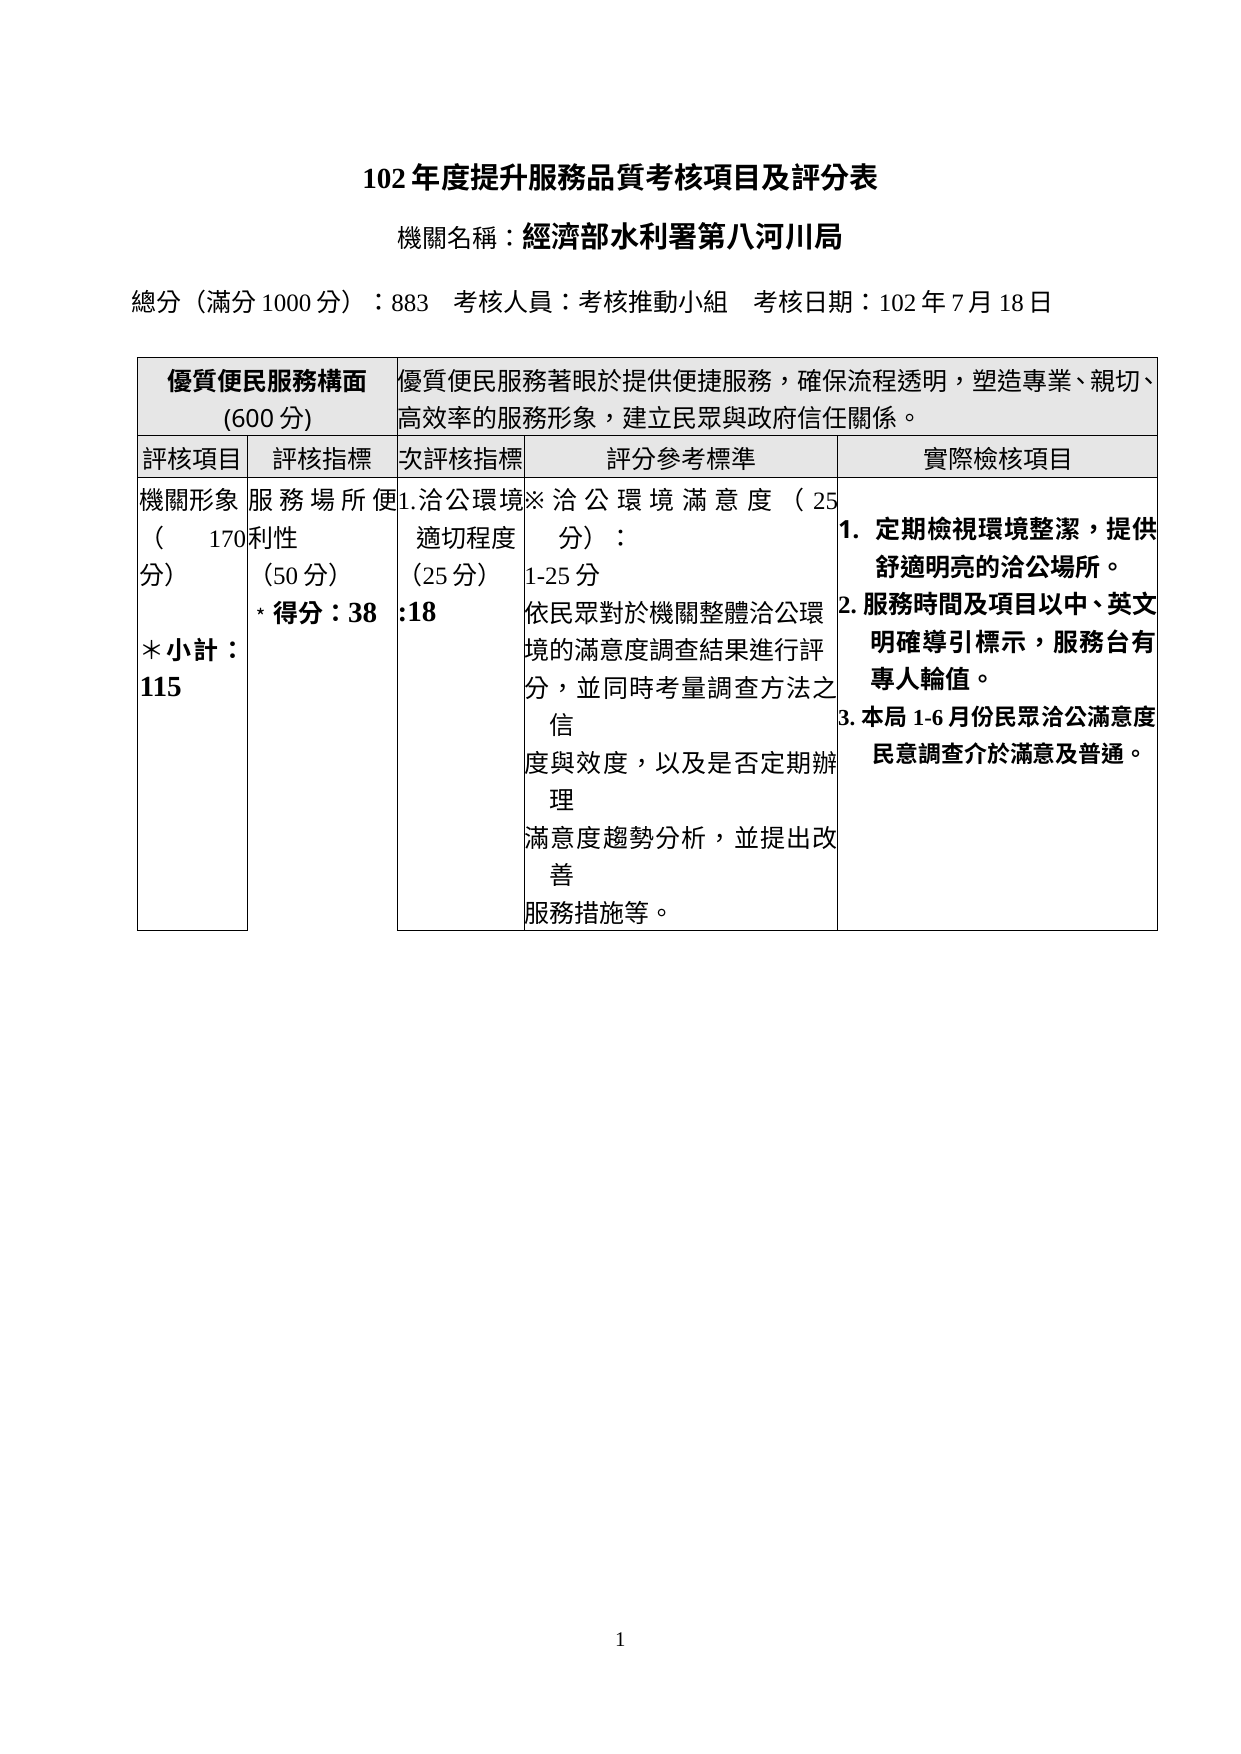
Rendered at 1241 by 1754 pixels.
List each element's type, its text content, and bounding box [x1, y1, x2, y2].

table_cell 實際檢核項目 [838, 436, 1157, 477]
text 102年度提升服務品質考核項目及評分表 [177, 166, 1063, 195]
table_cell 服務場所便利性 （50分） ﹡得分：38 [248, 478, 397, 930]
text 機關名稱：經濟部水利署第八河川局 [177, 224, 1063, 253]
table_cell ※洽公環境滿意度（25分）： 1-25分 依民眾對於機關整體洽公環 境的滿意度調查結果進行評 分，並同時考量調查方法之信 度與效度，以及是否定期辦理 滿意度趨勢分析，並提出改善 服務措施等。 [525, 478, 837, 930]
table_cell 評核項目 [138, 436, 247, 477]
table_cell 1.洽公環境適切程度 （25分） :18 [398, 478, 524, 930]
text 總分（滿分1000分）：883 考核人員：考核推動小組 考核日期：102年7月18日 [122, 282, 1063, 320]
table_header 優質便民服務著眼於提供便捷服務，確保流程透明，塑造專業、親切、高效率的服務形象，建立民眾與政府信任關係。 [398, 358, 1157, 435]
table_cell 評分參考標準 [525, 436, 837, 477]
table_cell 評核指標 [248, 436, 397, 477]
table_cell 定期檢視環境整潔，提供舒適明亮的洽公場所。 2. 服務時間及項目以中、英文明確導引標示，服務台有專人輪值。 3. 本局1-6月份民眾洽公滿意度民意調查介於滿意及普通。 [838, 478, 1157, 930]
table_cell 機關形象 （170分） ＊小計：115 [138, 478, 247, 930]
table_header 優質便民服務構面 (600分) [138, 358, 397, 435]
table_cell 次評核指標 [398, 436, 524, 477]
